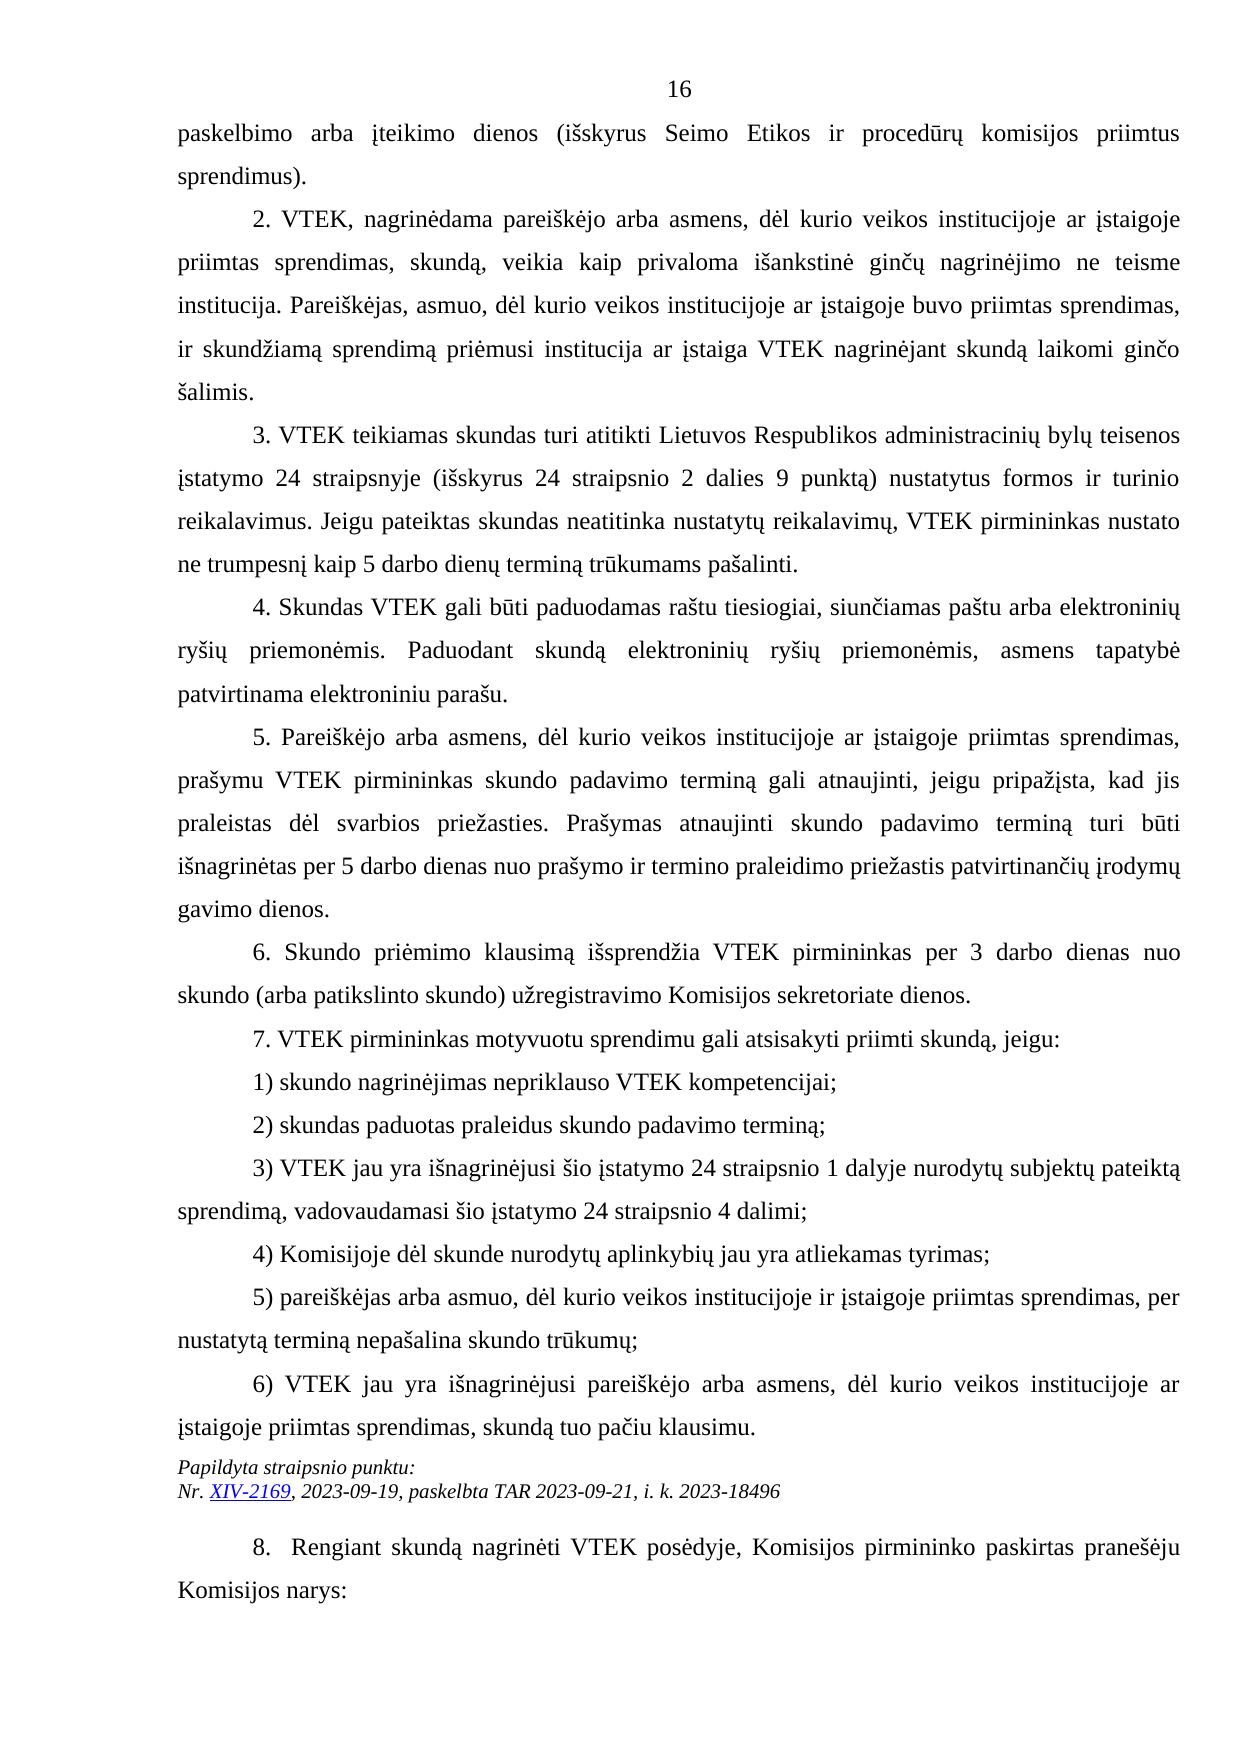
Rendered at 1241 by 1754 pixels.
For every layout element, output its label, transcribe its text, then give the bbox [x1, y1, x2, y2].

text 4) Komisijoje dėl skunde nurodytų aplinkybių jau yra atliekamas tyrimas; [177, 1239, 1181, 1268]
text 5. Pareiškėjo arba asmens, dėl kurio veikos institucijoje ar įstaigoje priimtas sprendimas, prašymu VTEK pirmininkas skundo padavimo terminą gali atnaujinti, jeigu pripažįsta, kad jis praleistas dėl svarbios priežasties. Prašymas atnaujinti skundo padavimo terminą turi būti išnagrinėtas per 5 darbo dienas nuo prašymo ir termino praleidimo priežastis patvirtinančių įrodymų gavimo dienos. [177, 722, 1181, 923]
text 5) pareiškėjas arba asmuo, dėl kurio veikos institucijoje ir įstaigoje priimtas sprendimas, per nustatytą terminą nepašalina skundo trūkumų; [177, 1282, 1181, 1354]
text 4. Skundas VTEK gali būti paduodamas raštu tiesiogiai, siunčiamas paštu arba elektroninių ryšių priemonėmis. Paduodant skundą elektroninių ryšių priemonėmis, asmens tapatybė patvirtinama elektroniniu parašu. [177, 592, 1181, 707]
text Nr. XIV-2169, 2023-09-19, paskelbta TAR 2023-09-21, i. k. 2023-18496 [177, 1479, 1181, 1503]
text 2) skundas paduotas praleidus skundo padavimo terminą; [177, 1110, 1181, 1139]
text Papildyta straipsnio punktu: [177, 1455, 1181, 1479]
text 1) skundo nagrinėjimas nepriklauso VTEK kompetencijai; [177, 1067, 1181, 1096]
text 3) VTEK jau yra išnagrinėjusi šio įstatymo 24 straipsnio 1 dalyje nurodytų subjektų pateiktą sprendimą, vadovaudamasi šio įstatymo 24 straipsnio 4 dalimi; [177, 1153, 1181, 1225]
text 7. VTEK pirmininkas motyvuotu sprendimu gali atsisakyti priimti skundą, jeigu: [177, 1024, 1181, 1052]
text 8. Rengiant skundą nagrinėti VTEK posėdyje, Komisijos pirmininko paskirtas pranešėju Komisijos narys: [177, 1532, 1181, 1604]
text 6. Skundo priėmimo klausimą išsprendžia VTEK pirmininkas per 3 darbo dienas nuo skundo (arba patikslinto skundo) užregistravimo Komisijos sekretoriate dienos. [177, 937, 1181, 1009]
text 2. VTEK, nagrinėdama pareiškėjo arba asmens, dėl kurio veikos institucijoje ar įstaigoje priimtas sprendimas, skundą, veikia kaip privaloma išankstinė ginčų nagrinėjimo ne teisme institucija. Pareiškėjas, asmuo, dėl kurio veikos institucijoje ar įstaigoje buvo priimtas sprendimas, ir skundžiamą sprendimą priėmusi institucija ar įstaiga VTEK nagrinėjant skundą laikomi ginčo šalimis. [177, 204, 1181, 406]
text 6) VTEK jau yra išnagrinėjusi pareiškėjo arba asmens, dėl kurio veikos institucijoje ar įstaigoje priimtas sprendimas, skundą tuo pačiu klausimu. [177, 1369, 1181, 1441]
text paskelbimo arba įteikimo dienos (išskyrus Seimo Etikos ir procedūrų komisijos priimtus sprendimus). [177, 118, 1181, 190]
text 3. VTEK teikiamas skundas turi atitikti Lietuvos Respublikos administracinių bylų teisenos įstatymo 24 straipsnyje (išskyrus 24 straipsnio 2 dalies 9 punktą) nustatytus formos ir turinio reikalavimus. Jeigu pateiktas skundas neatitinka nustatytų reikalavimų, VTEK pirmininkas nustato ne trumpesnį kaip 5 darbo dienų terminą trūkumams pašalinti. [177, 420, 1181, 578]
